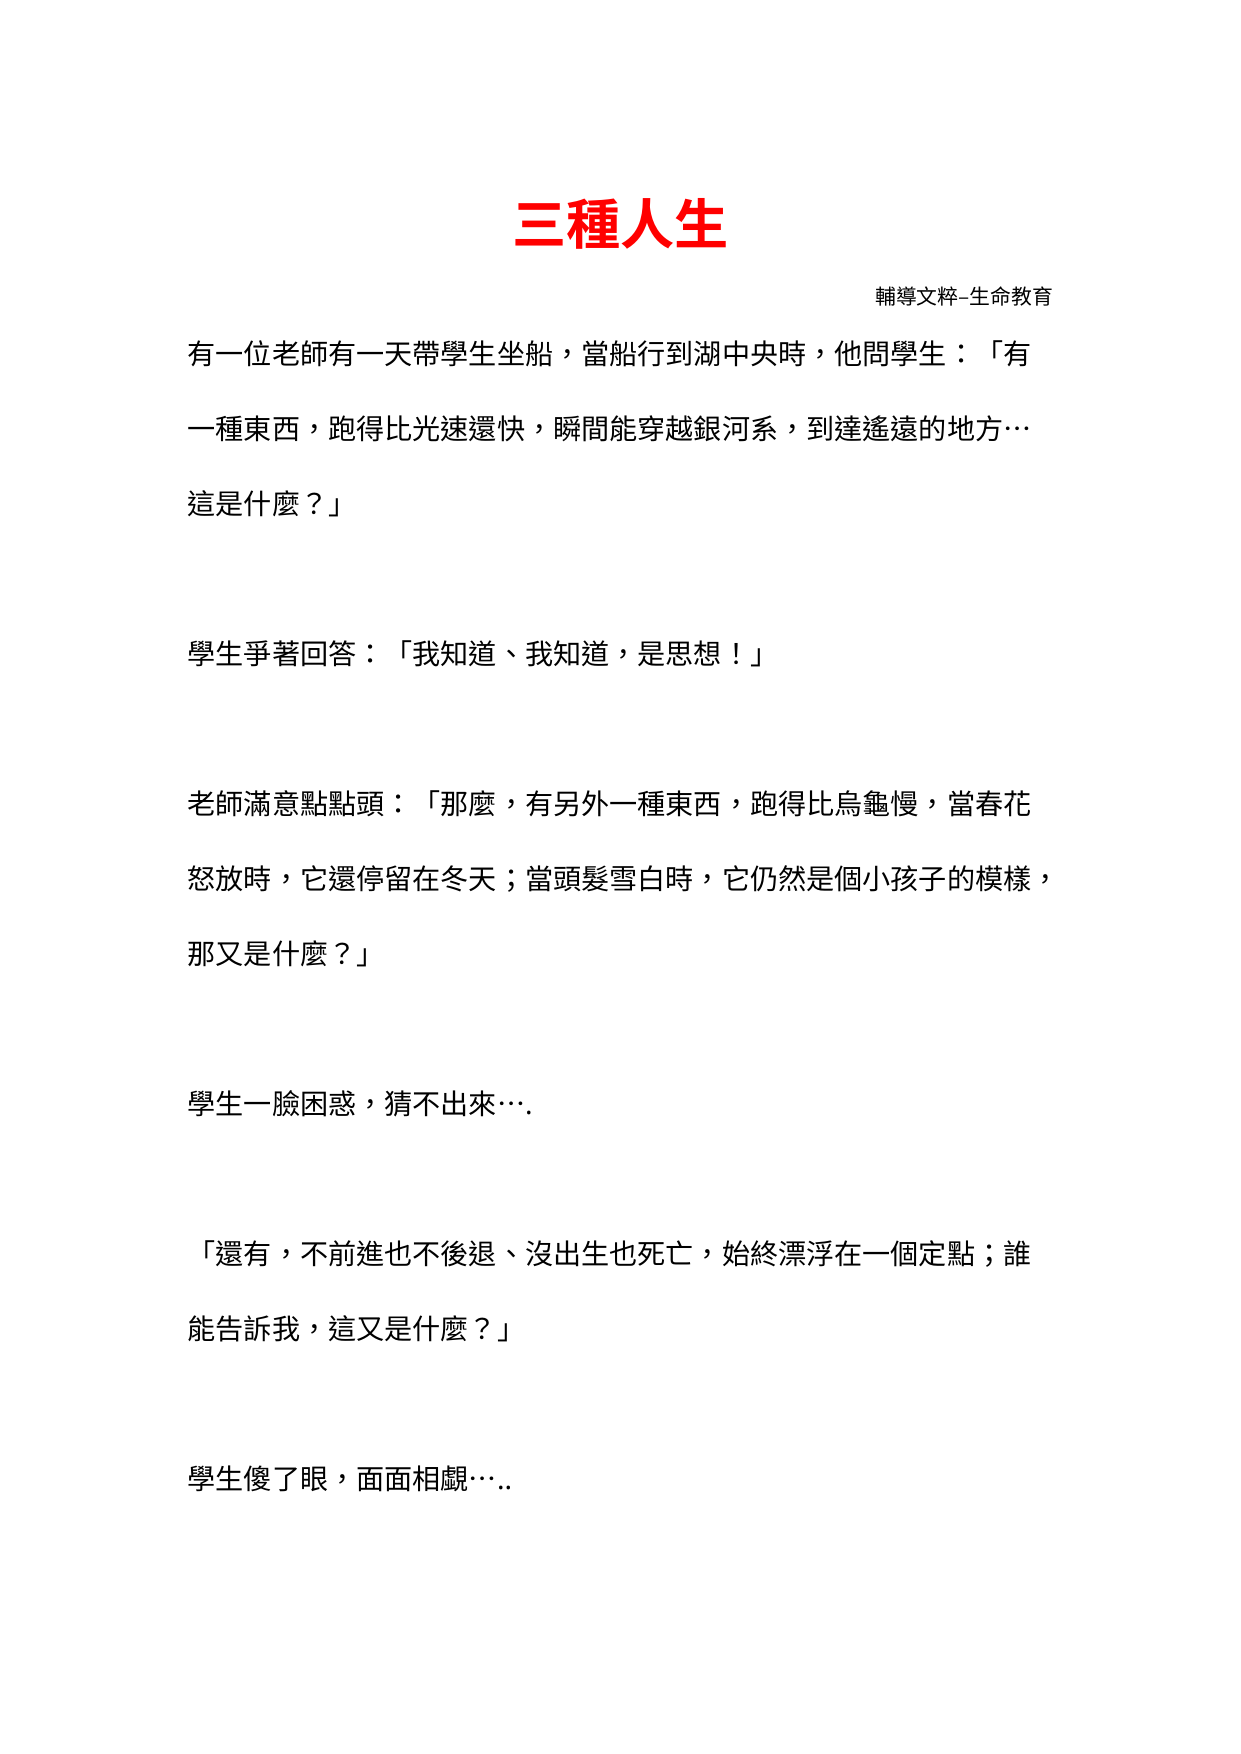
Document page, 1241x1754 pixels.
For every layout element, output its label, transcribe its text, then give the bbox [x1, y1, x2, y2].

text 輔導文粹–生命教育 [187, 277, 1053, 314]
text 有一位老師有一天帶學生坐船，當船行到湖中央時，他問學生：「有一種東西，跑得比光速還快，瞬間能穿越銀河系，到達遙遠的地方…這是什麼？」 學生爭著回答：「我知道、我知道，是思想！」 老師滿意點點頭：「那麼，有另外一種東西，跑得比烏龜慢，當春花怒放時，它還停留在冬天；當頭髮雪白時，它仍然是個小孩子的模樣，那又是什麼？」 學生一臉困惑，猜不出來…. 「還有，不前進也不後退、沒出生也死亡，始終漂浮在一個定點；誰能告訴我，這又是什麼？」 學生傻了眼，面面相覷….. 「答案都是思想！它們是思想的三種表現，換個角度來看，也可比喻成三種人生..」老師望著聚精會神的學生，繼續解釋： 「第一種是積極奮鬥的人生：當一個人不斷力爭上游，對明天永遠充滿希望信心，這種人的心靈不受時空限制，他就好比一隻射出的箭矢，總有一天會超越光速，駕馭萬物之上。」 「第二種是懶惰的人生：他永遠落在別人的屁股後面，撿拾他人丟棄的東西，這種人註定被遺忘。」 「第三種是醉生夢死的人生：當一個人放棄努力、苟且偷安時，他的命運是冰凍的，沒有任何機會來敲門、不快樂也無所謂的痛苦；這是一個註定悲哀的人，像水母的空殼漂浮於海底，不存在現實世界、也不在夢境裡…..」 [187, 314, 1053, 1514]
text 三種人生 [187, 164, 1053, 277]
